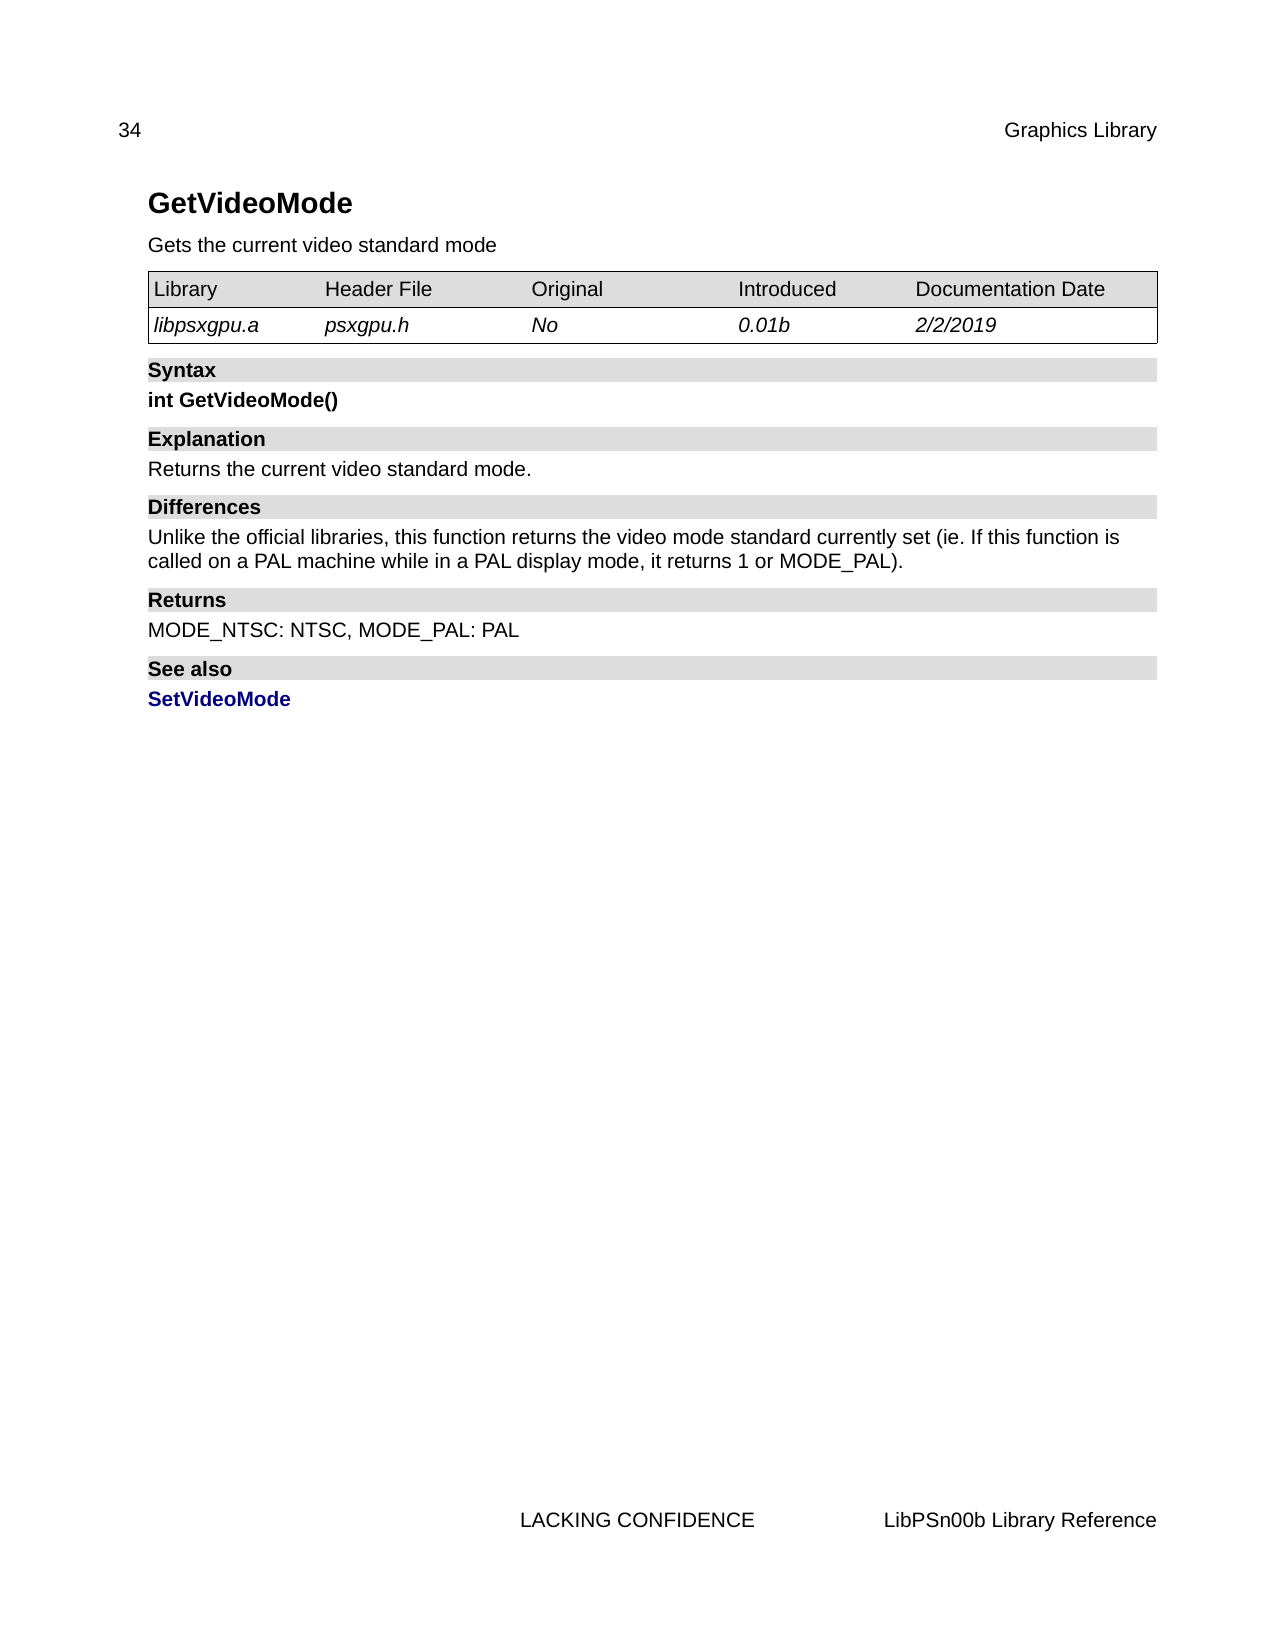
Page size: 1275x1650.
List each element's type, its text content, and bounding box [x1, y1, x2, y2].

text SetVideoMode [148, 686, 1157, 710]
text libpsxgpu.a psxgpu.h No 0.01b 2/2/2019 [149, 308, 1157, 343]
text int GetVideoMode() [148, 388, 1157, 412]
subtitle Differences [148, 495, 1157, 519]
text Returns the current video standard mode. [148, 456, 1157, 480]
subtitle Syntax [148, 358, 1157, 382]
text Unlike the official libraries, this function returns the video mode standard currently set (ie. If this function is called on a PAL machine while in a PAL display mode, it returns 1 or MODE_PAL). [148, 525, 1157, 573]
subtitle Returns [148, 588, 1157, 612]
subtitle GetVideoMode [148, 186, 1157, 220]
subtitle See also [148, 656, 1157, 680]
text Gets the current video standard mode [148, 232, 1157, 256]
subtitle Explanation [148, 427, 1157, 451]
text MODE_NTSC: NTSC, MODE_PAL: PAL [148, 618, 1157, 642]
text Library Header File Original Introduced Documentation Date [149, 272, 1157, 307]
